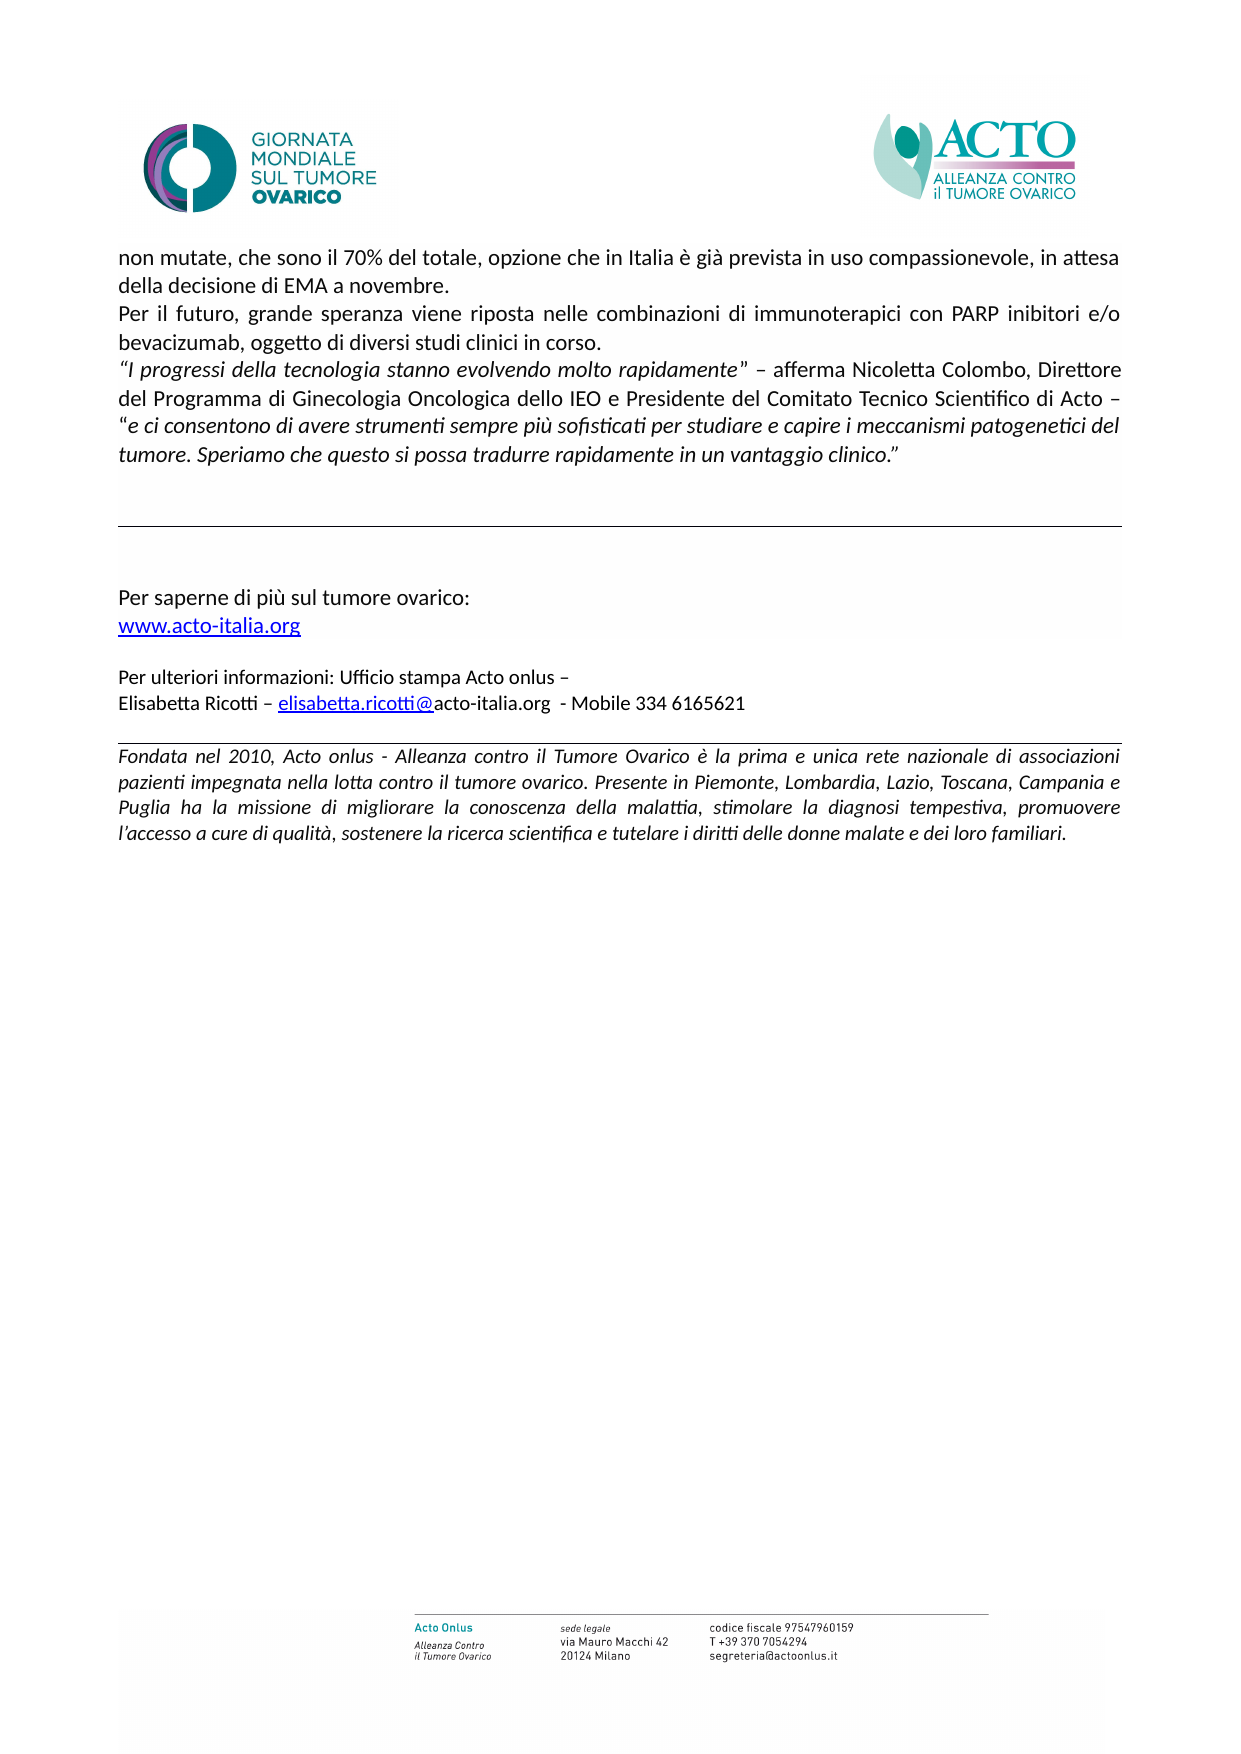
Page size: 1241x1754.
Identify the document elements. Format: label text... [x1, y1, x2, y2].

text non mutate, che sono il 70% del totale, opzione che in Italia è già prevista in uso compassionevole, in attesa della decisione di EMA a novembre. [118, 243, 1122, 299]
picture [118, 99, 400, 238]
text Per saperne di più sul tumore ovarico: [118, 583, 1122, 611]
picture [118, 1609, 1106, 1754]
text Fondata nel 2010, Acto onlus - Alleanza contro il Tumore Ovarico è la prima e unica rete nazionale di associazioni pazienti impegnata nella lotta contro il tumore ovarico. Presente in Piemonte, Lombardia, Lazio, Toscana, Campania e Puglia ha la missione di migliorare la conoscenza della malattia, stimolare la diagnosi tempestiva, promuovere l’accesso a cure di qualità, sostenere la ricerca scientifica e tutelare i diritti delle donne malate e dei loro familiari. [118, 744, 1122, 845]
picture [860, 75, 1090, 238]
text Per ulteriori informazioni: Ufficio stampa Acto onlus – [118, 664, 1122, 690]
text “I progressi della tecnologia stanno evolvendo molto rapidamente” – afferma Nicoletta Colombo, Direttore del Programma di Ginecologia Oncologica dello IEO e Presidente del Comitato Tecnico Scientifico di Acto – “e ci consentono di avere strumenti sempre più sofisticati per studiare e capire i meccanismi patogenetici del tumore. Speriamo che questo si possa tradurre rapidamente in un vantaggio clinico.” [118, 356, 1122, 468]
text Per il futuro, grande speranza viene riposta nelle combinazioni di immunoterapici con PARP inibitori e/o bevacizumab, oggetto di diversi studi clinici in corso. [118, 299, 1122, 356]
text Elisabetta Ricotti – elisabetta.ricotti@acto-italia.org - Mobile 334 6165621 [118, 690, 1122, 715]
text www.acto-italia.org [118, 611, 1122, 639]
